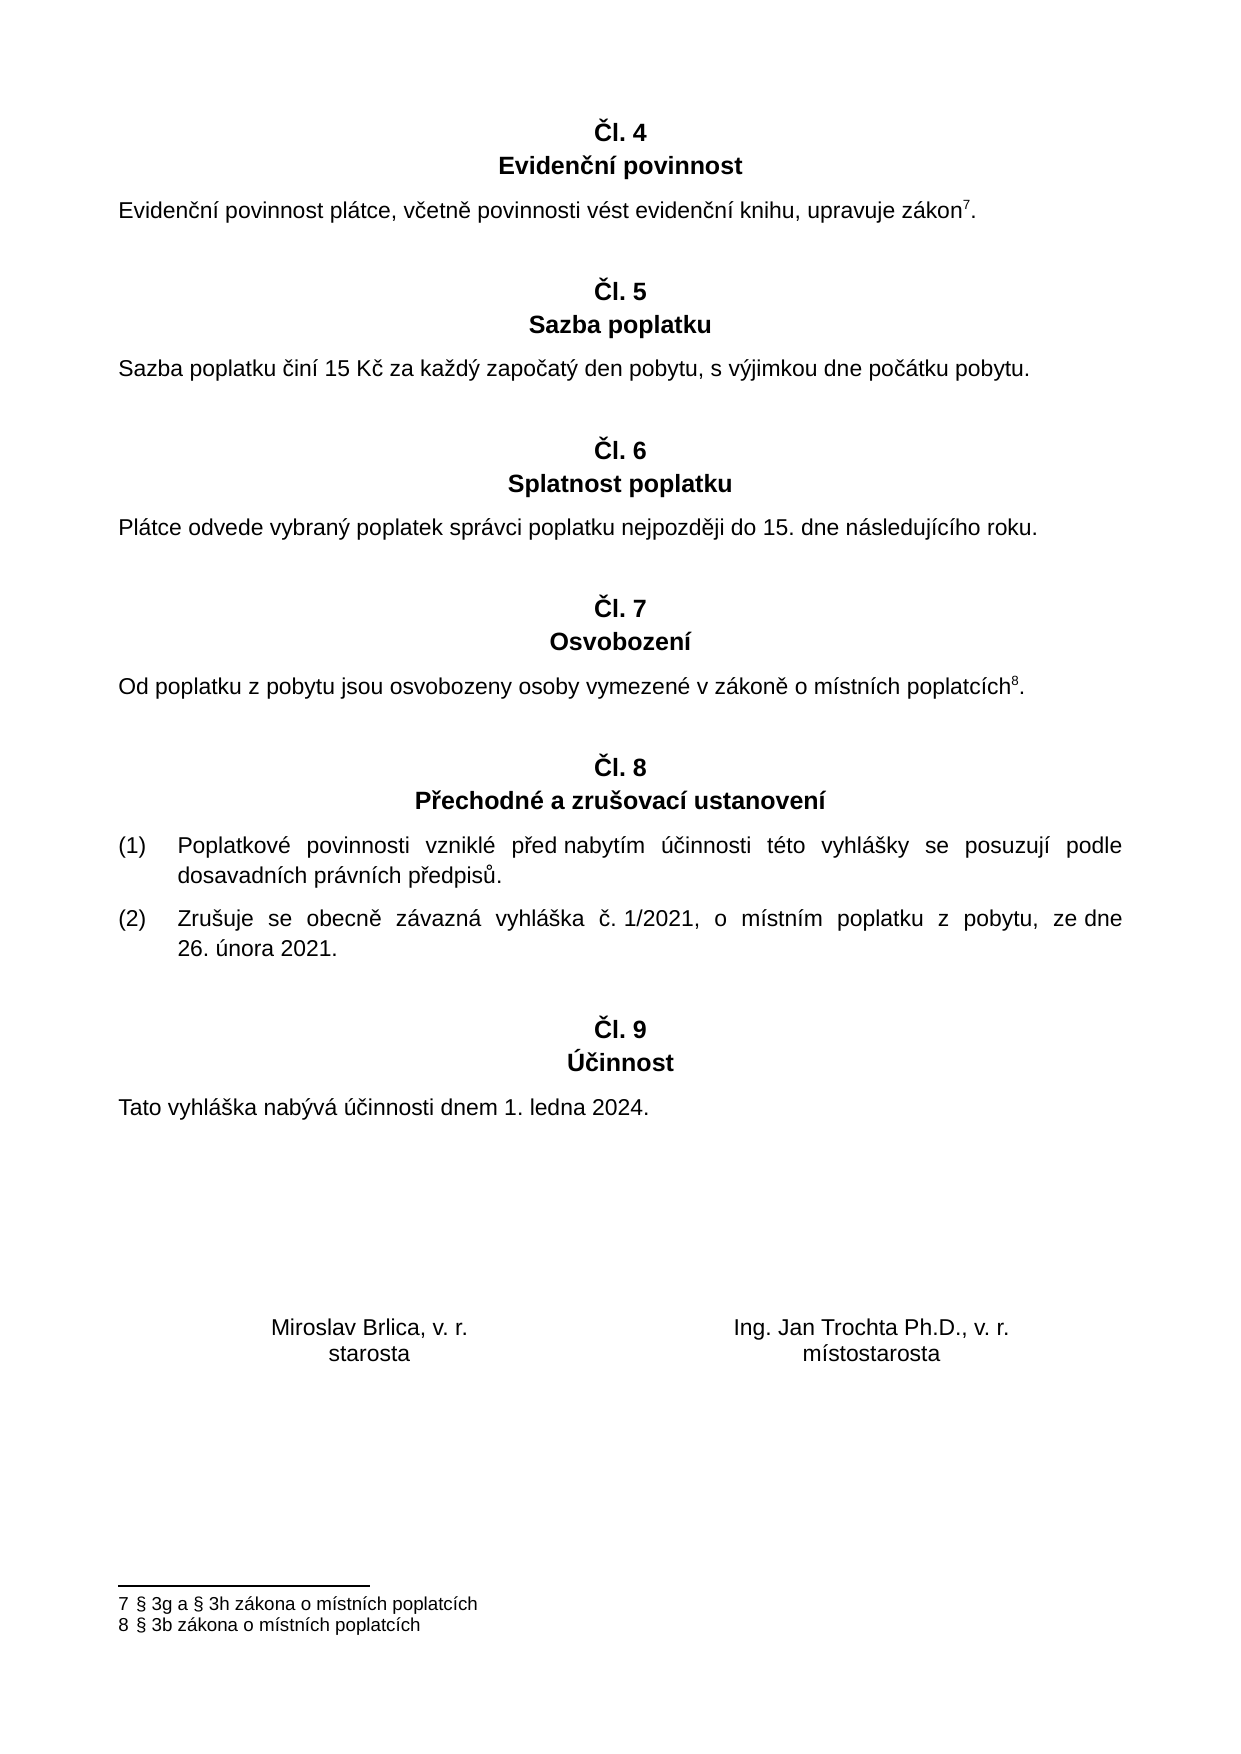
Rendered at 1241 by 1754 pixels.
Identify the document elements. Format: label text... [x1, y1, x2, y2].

table_header Miroslav Brlica, v. r. starosta [118, 1254, 620, 1372]
subtitle Čl. 5 Sazba poplatku [118, 277, 1122, 339]
table_header Ing. Jan Trochta Ph.D., v. r. místostarosta [620, 1254, 1122, 1372]
text Evidenční povinnost plátce, včetně povinnosti vést evidenční knihu, upravuje zákon. [118, 197, 1122, 223]
list Poplatkové povinnosti vzniklé před nabytím účinnosti této vyhlášky se posuzují podle dosavadních právních předpisů. [118, 832, 1122, 888]
text Tato vyhláška nabývá účinnosti dnem 1. ledna 2024. [118, 1093, 1122, 1120]
text § 3g a § 3h zákona o místních poplatcích [118, 1592, 1122, 1614]
subtitle Čl. 9 Účinnost [118, 1015, 1122, 1077]
subtitle Čl. 4 Evidenční povinnost [118, 118, 1122, 180]
subtitle Čl. 6 Splatnost poplatku [118, 436, 1122, 497]
subtitle Čl. 7 Osvobození [118, 594, 1122, 656]
text Sazba poplatku činí 15 Kč za každý započatý den pobytu, s výjimkou dne počátku pobytu. [118, 355, 1122, 382]
text § 3b zákona o místních poplatcích [118, 1614, 1122, 1635]
subtitle Čl. 8 Přechodné a zrušovací ustanovení [118, 753, 1122, 815]
table_cell [118, 1373, 620, 1491]
text Plátce odvede vybraný poplatek správci poplatku nejpozději do 15. dne následujícího roku. [118, 514, 1122, 541]
table_cell [620, 1373, 1122, 1491]
list Zrušuje se obecně závazná vyhláška č. 1/2021, o místním poplatku z pobytu, ze dne 26. února 2021. [118, 904, 1122, 961]
text Od poplatku z pobytu jsou osvobozeny osoby vymezené v zákoně o místních poplatcích. [118, 673, 1122, 699]
